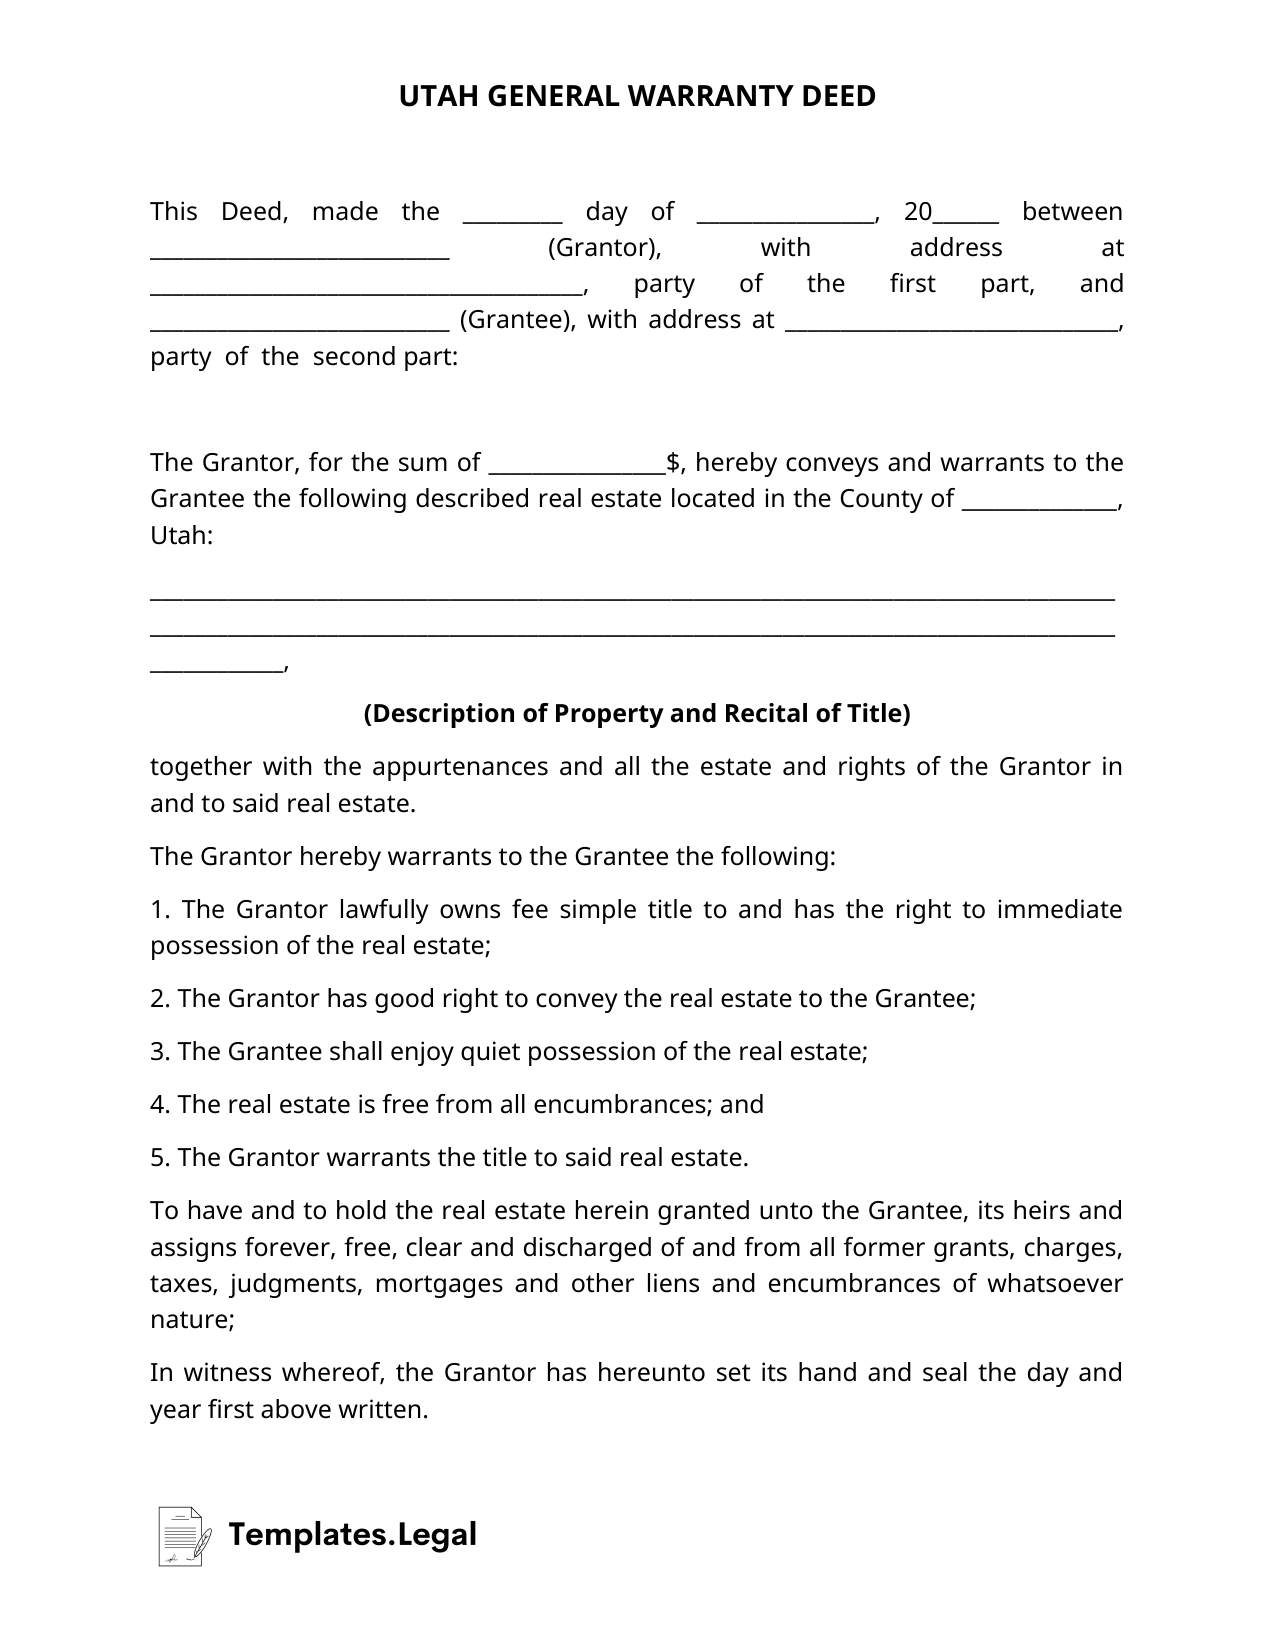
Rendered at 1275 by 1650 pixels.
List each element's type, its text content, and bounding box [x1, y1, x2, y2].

text In witness whereof, the Grantor has hereunto set its hand and seal the day and year first above written. [150, 1355, 1125, 1425]
text The Grantor, for the sum of ________________$, hereby conveys and warrants to the Grantee the following described real estate located in the County of ______________, Utah: [150, 444, 1125, 551]
text 5. The Grantor warrants the title to said real estate. [150, 1140, 1125, 1174]
text The Grantor hereby warrants to the Grantee the following: [150, 838, 1125, 872]
text 3. The Grantee shall enjoy quiet possession of the real estate; [150, 1034, 1125, 1068]
text UTAH GENERAL WARRANTY DEED [150, 75, 1125, 115]
text (Description of Property and Recital of Title) [150, 696, 1125, 730]
text 1. The Grantor lawfully owns fee simple title to and has the right to immediate possession of the real estate; [150, 891, 1125, 962]
text 2. The Grantor has good right to convey the real estate to the Grantee; [150, 981, 1125, 1015]
text __________________________________________________________________________________________________________________________________________________________________________________________, [150, 570, 1125, 677]
text 4. The real estate is free from all encumbrances; and [150, 1087, 1125, 1121]
text To have and to hold the real estate herein granted unto the Grantee, its heirs and assigns forever, free, clear and discharged of and from all former grants, charges, taxes, judgments, mortgages and other liens and encumbrances of whatsoever nature; [150, 1193, 1125, 1336]
text together with the appurtenances and all the estate and rights of the Grantor in and to said real estate. [150, 749, 1125, 819]
text This Deed, made the _________ day of ________________, 20______ between ___________________________ (Grantor), with address at _______________________________________, party of the first part, and ___________________________ (Grantee), with address at ______________________________, party of the second part: [150, 193, 1125, 373]
